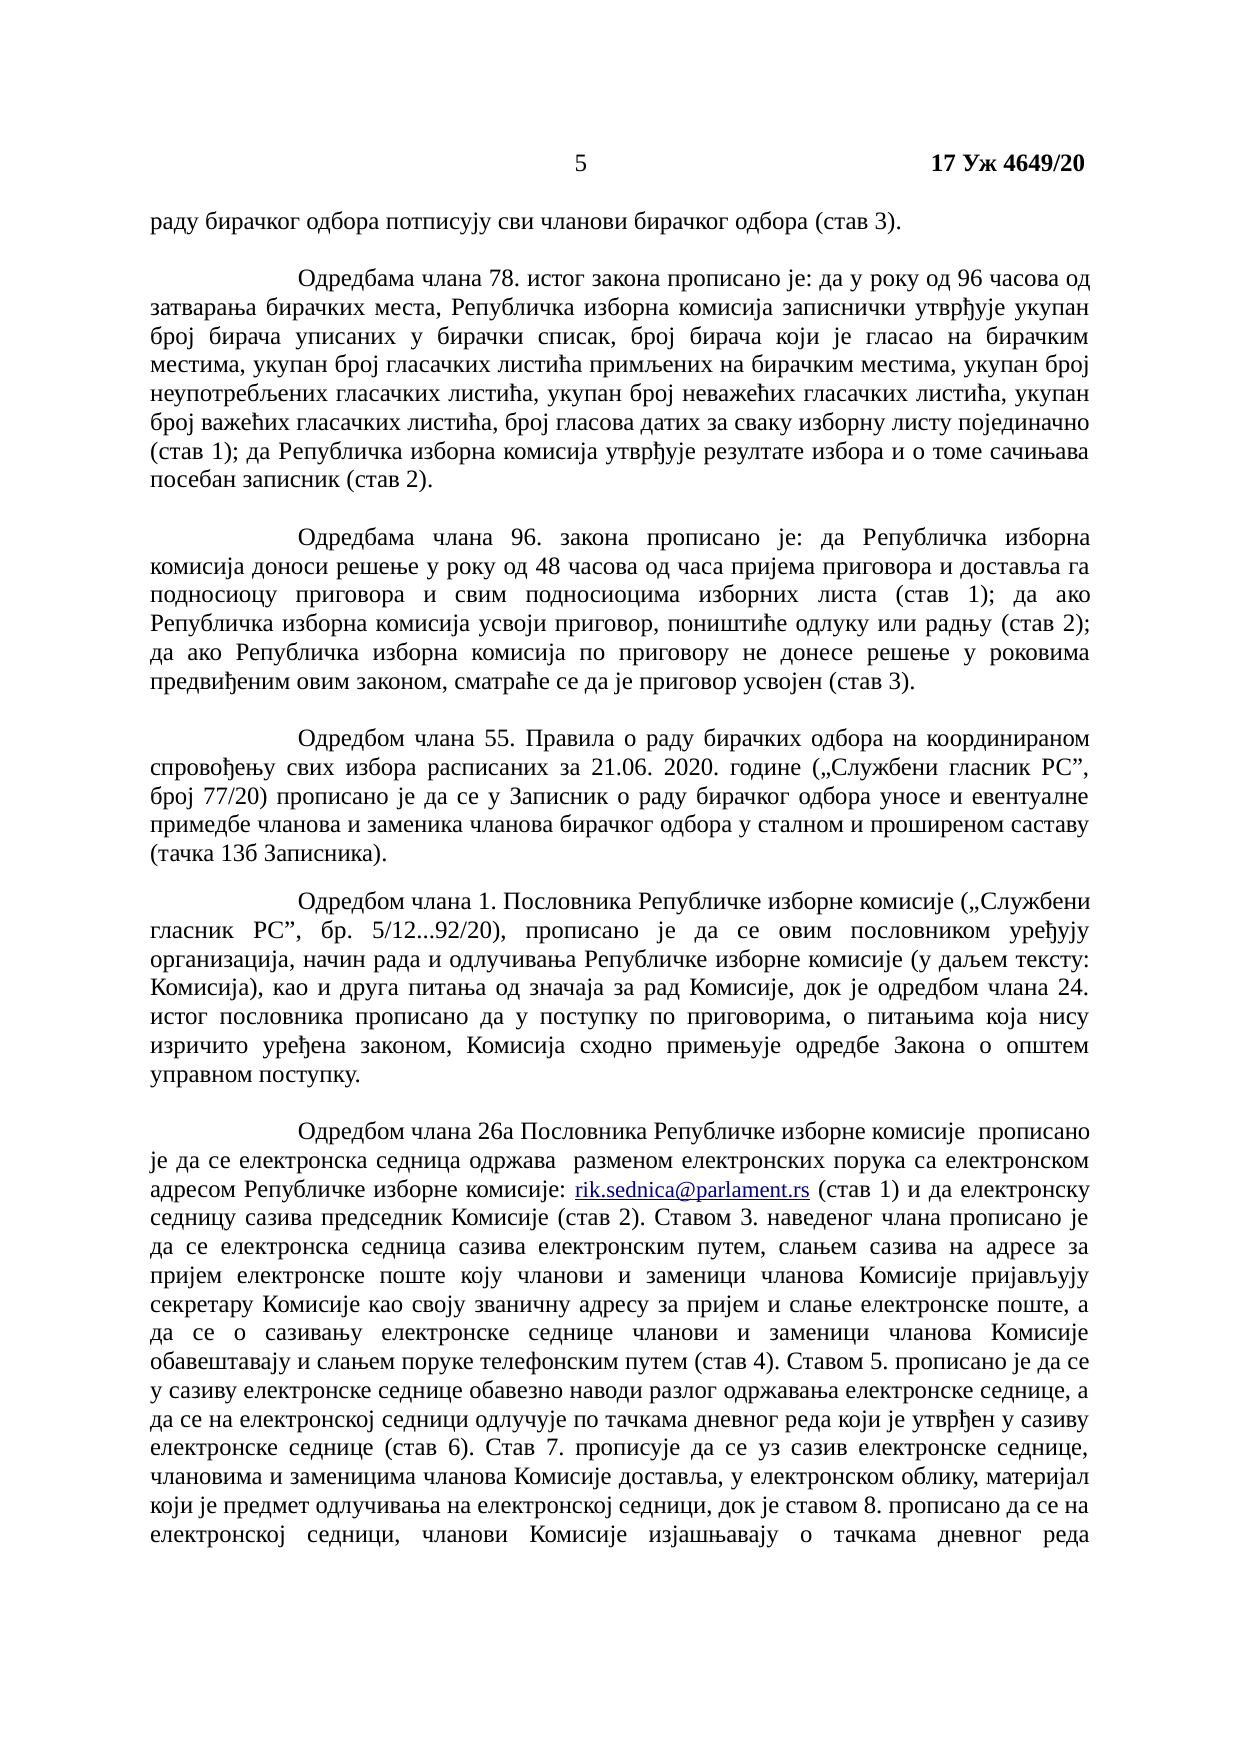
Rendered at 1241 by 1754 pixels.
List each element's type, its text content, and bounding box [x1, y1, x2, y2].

text Одредбом члана 55. Правила о раду бирачких одбора на координираном спровођењу свих избора расписаних за 21.06. 2020. године („Службени гласник РС”, број 77/20) прописано је да се у Записник о раду бирачког одбора уносе и евентуалне примедбе чланова и заменика чланова бирачког одбора у сталном и проширеном саставу (тачка 13б Записника). [150, 723, 1091, 867]
text Одредбама члана 96. закона прописано је: да Републичка изборна комисија доноси решење у року од 48 часова од часа пријема приговора и доставља га подносиоцу приговора и свим подносиоцима изборних листа (став 1); да ако Републичка изборна комисија усвоји приговор, поништиће одлуку или радњу (став 2); да ако Републичка изборна комисија по приговору не донесе решење у роковима предвиђеним овим законом, сматраће се да је приговор усвојен (став 3). [150, 522, 1091, 694]
text Одредбама члана 78. истог закона прописано је: да у року од 96 часова од затварања бирачких места, Републичка изборна комисија записнички утврђује укупан број бирача уписаних у бирачки списак, број бирача који је гласао на бирачким местима, укупан број гласачких листића примљених на бирачким местима, укупан број неупотребљених гласачких листића, укупан број неважећих гласачких листића, укупан број важећих гласачких листића, број гласова датих за сваку изборну листу појединачно (став 1); да Републичка изборна комисија утврђује резултате избора и о томе сачињава посебан записник (став 2). [150, 234, 1091, 493]
text Одредбом члана 26а Пословника Републичке изборне комисије прописано је да се електронска седница одржава разменом електронских порука са електронском адресом Републичке изборне комисије: rik.sednica@parlament.rs (став 1) и да електронску седницу сазива председник Комисије (став 2). Ставом 3. наведеног члана прописано је да се електронска седница сазива електронским путем, слањем сазива на адресе за пријем електронске поште коју чланови и заменици чланова Комисије пријављују секретару Комисије као своју званичну адресу за пријем и слање електронске поште, а да се о сазивању електронске седнице чланови и заменици чланова Комисије обавештавају и слањем поруке телефонским путем (став 4). Ставом 5. прописано је да се у сазиву електронске седнице обавезно наводи разлог одржавања електронске седнице, а да се на електронској седници одлучује по тачкама дневног реда који је утврђен у сазиву електронске седнице (став 6). Став 7. прописује да се уз сазив електронске седнице, члановима и заменицима чланова Комисије доставља, у електронском облику, материјал који је предмет одлучивања на електронској седници, док је ставом 8. прописано да се на електронској седници, чланови Комисије изјашњавају о тачкама дневног реда [150, 1116, 1091, 1547]
text Одредбом члана 1. Пословника Републичке изборне комисије („Службени гласник РС”, бр. 5/12...92/20), прописано је да се овим пословником уређују организација, начин рада и одлучивања Републичке изборне комисије (у даљем тексту: Комисија), као и друга питања од значаја за рад Комисије, док је одредбом члана 24. истог пословника прописано да у поступку по приговорима, о питањима која нису изричито уређена законом, Комисија сходно примењује одредбе Закона о општем управном поступку. [150, 886, 1091, 1087]
text раду бирачког одбора потписују сви чланови бирачког одбора (став 3). [150, 206, 1091, 234]
